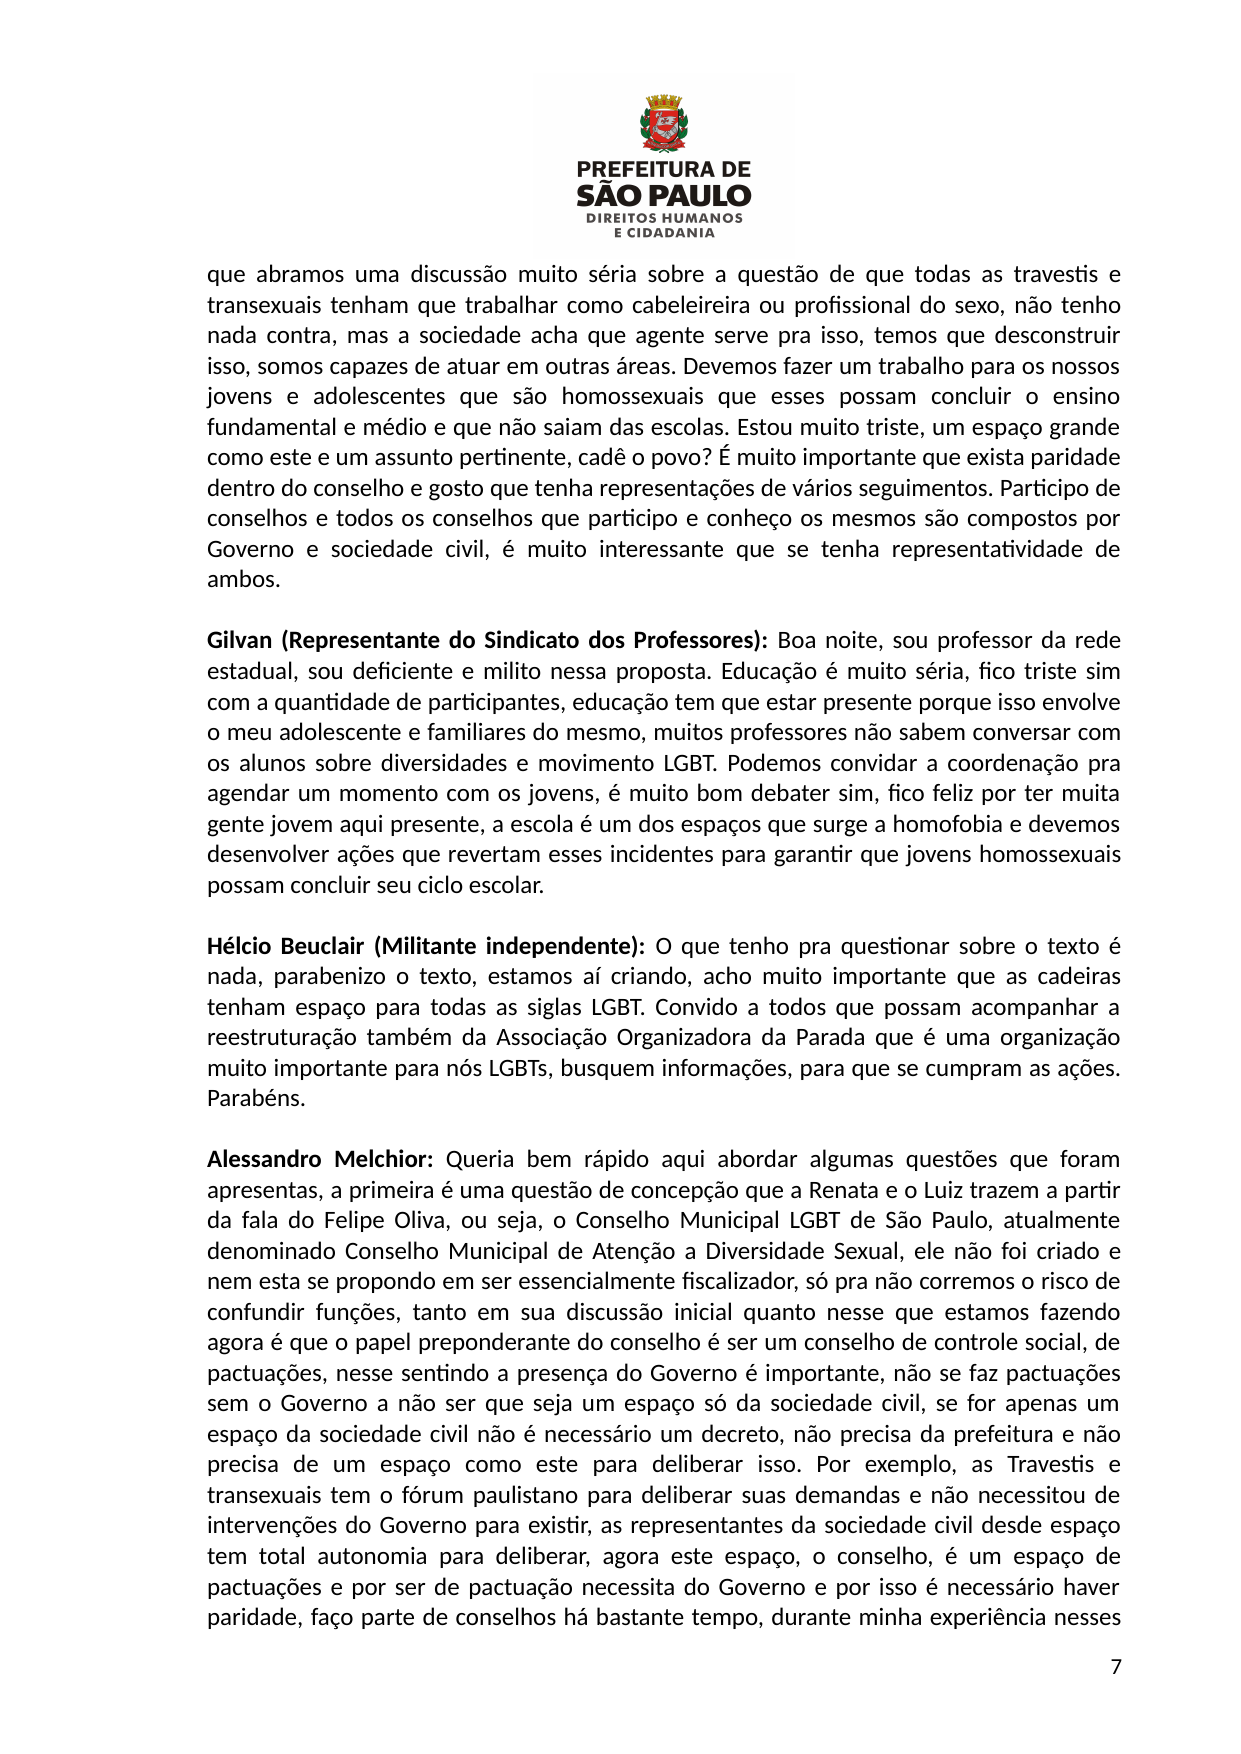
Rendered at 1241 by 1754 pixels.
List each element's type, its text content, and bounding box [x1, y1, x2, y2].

picture [533, 73, 795, 258]
text Gilvan (Representante do Sindicato dos Professores): Boa noite, sou professor da rede estadual, sou deficiente e milito nessa proposta. Educação é muito séria, fico triste sim com a quantidade de participantes, educação tem que estar presente porque isso envolve o meu adolescente e familiares do mesmo, muitos professores não sabem conversar com os alunos sobre diversidades e movimento LGBT. Podemos convidar a coordenação pra agendar um momento com os jovens, é muito bom debater sim, fico feliz por ter muita gente jovem aqui presente, a escola é um dos espaços que surge a homofobia e devemos desenvolver ações que revertam esses incidentes para garantir que jovens homossexuais possam concluir seu ciclo escolar. [207, 594, 1122, 899]
text Alessandro Melchior: Queria bem rápido aqui abordar algumas questões que foram apresentas, a primeira é uma questão de concepção que a Renata e o Luiz trazem a partir da fala do Felipe Oliva, ou seja, o Conselho Municipal LGBT de São Paulo, atualmente denominado Conselho Municipal de Atenção a Diversidade Sexual, ele não foi criado e nem esta se propondo em ser essencialmente fiscalizador, só pra não corremos o risco de confundir funções, tanto em sua discussão inicial quanto nesse que estamos fazendo agora é que o papel preponderante do conselho é ser um conselho de controle social, de pactuações, nesse sentindo a presença do Governo é importante, não se faz pactuações sem o Governo a não ser que seja um espaço só da sociedade civil, se for apenas um espaço da sociedade civil não é necessário um decreto, não precisa da prefeitura e não precisa de um espaço como este para deliberar isso. Por exemplo, as Travestis e transexuais tem o fórum paulistano para deliberar suas demandas e não necessitou de intervenções do Governo para existir, as representantes da sociedade civil desde espaço tem total autonomia para deliberar, agora este espaço, o conselho, é um espaço de pactuações e por ser de pactuação necessita do Governo e por isso é necessário haver paridade, faço parte de conselhos há bastante tempo, durante minha experiência nesses [207, 1143, 1122, 1632]
text que abramos uma discussão muito séria sobre a questão de que todas as travestis e transexuais tenham que trabalhar como cabeleireira ou profissional do sexo, não tenho nada contra, mas a sociedade acha que agente serve pra isso, temos que desconstruir isso, somos capazes de atuar em outras áreas. Devemos fazer um trabalho para os nossos jovens e adolescentes que são homossexuais que esses possam concluir o ensino fundamental e médio e que não saiam das escolas. Estou muito triste, um espaço grande como este e um assunto pertinente, cadê o povo? É muito importante que exista paridade dentro do conselho e gosto que tenha representações de vários seguimentos. Participo de conselhos e todos os conselhos que participo e conheço os mesmos são compostos por Governo e sociedade civil, é muito interessante que se tenha representatividade de ambos. [207, 258, 1122, 594]
text Hélcio Beuclair (Militante independente): O que tenho pra questionar sobre o texto é nada, parabenizo o texto, estamos aí criando, acho muito importante que as cadeiras tenham espaço para todas as siglas LGBT. Convido a todos que possam acompanhar a reestruturação também da Associação Organizadora da Parada que é uma organização muito importante para nós LGBTs, busquem informações, para que se cumpram as ações. Parabéns. [207, 930, 1122, 1113]
